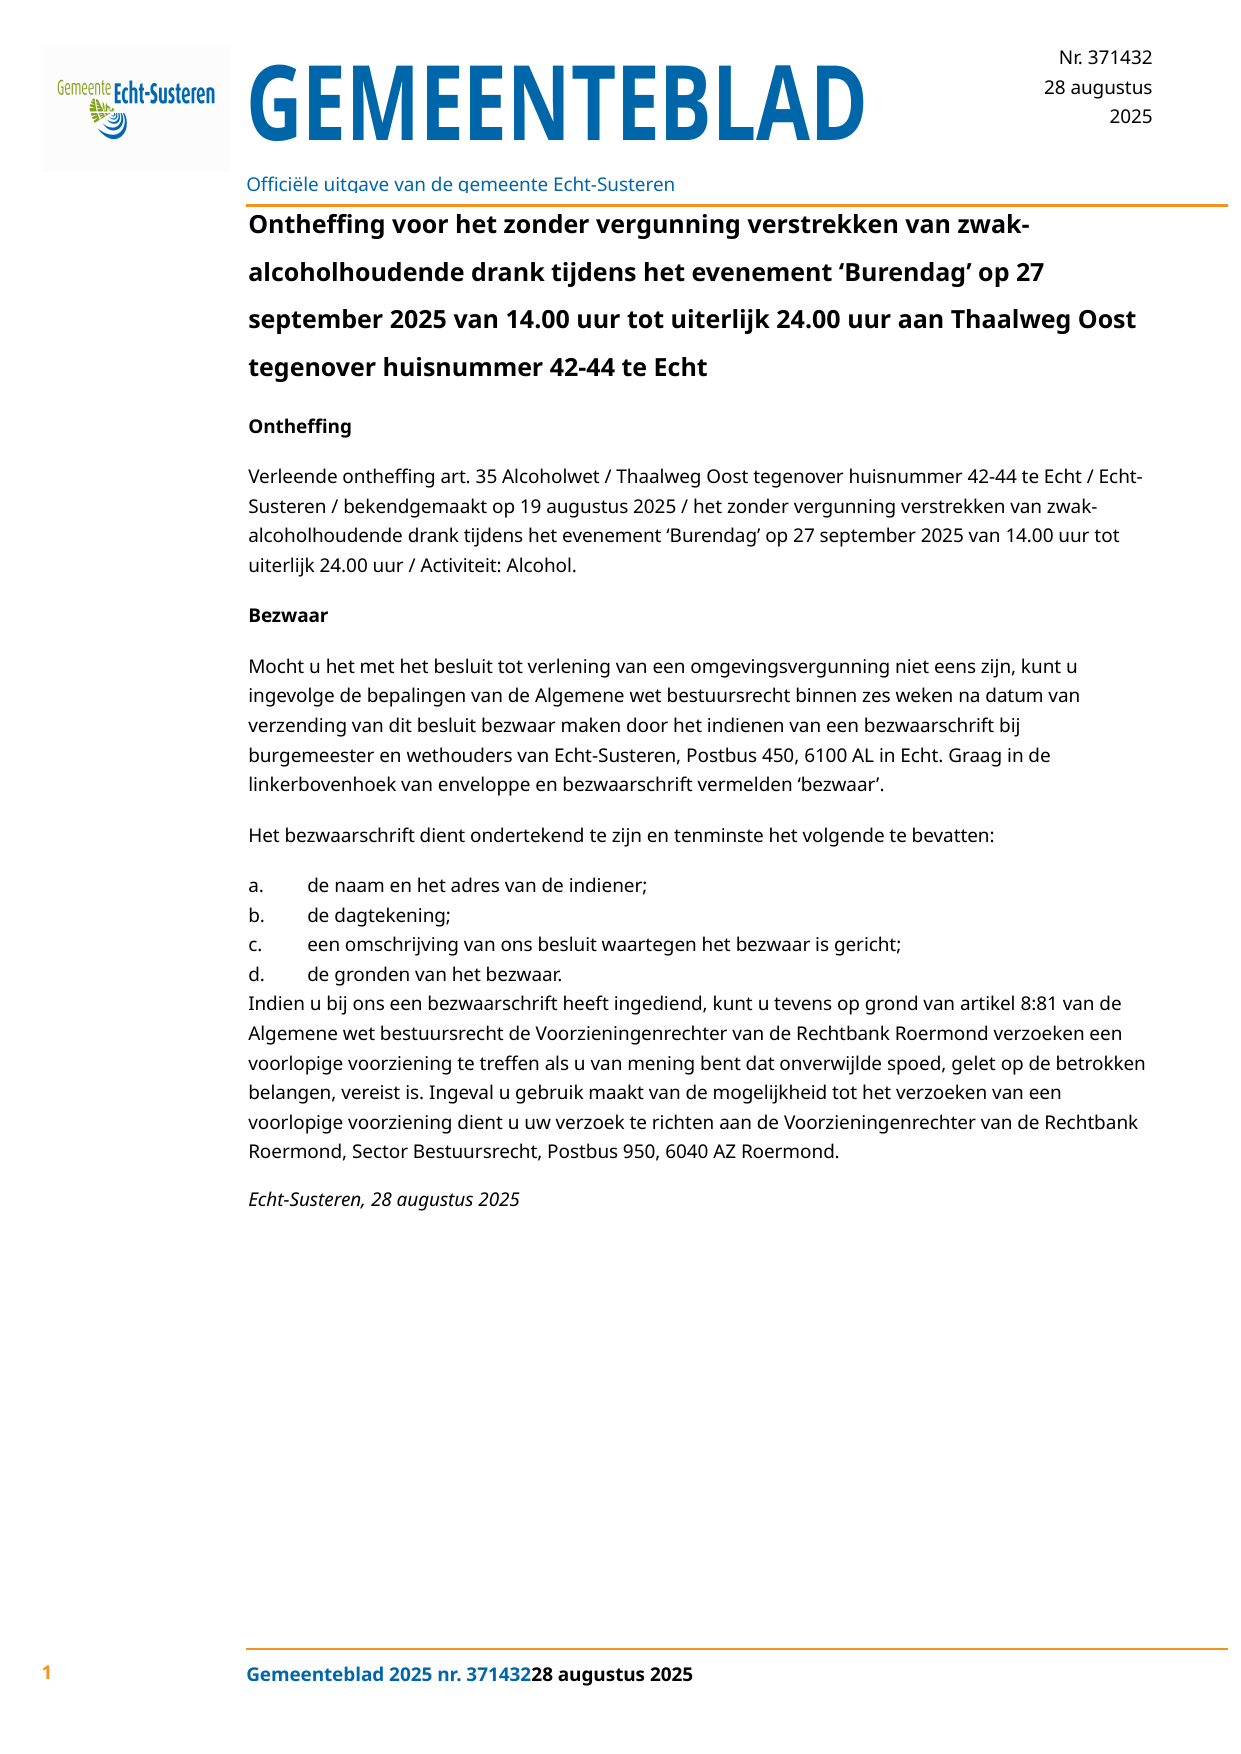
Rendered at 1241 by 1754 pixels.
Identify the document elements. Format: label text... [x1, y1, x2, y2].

text Bezwaar [248, 603, 1152, 628]
list de dagtekening; [248, 902, 1152, 928]
list de gronden van het bezwaar. [248, 961, 1152, 987]
text Verleende ontheffing art. 35 Alcoholwet / Thaalweg Oost tegenover huisnummer 42-44 te Echt / Echt-Susteren / bekendgemaakt op 19 augustus 2025 / het zonder vergunning verstrekken van zwak-alcoholhoudende drank tijdens het evenement ‘Burendag’ op 27 september 2025 van 14.00 uur tot uiterlijk 24.00 uur / Activiteit: Alcohol. [248, 463, 1152, 578]
text Het bezwaarschrift dient ondertekend te zijn en tenminste het volgende te bevatten: [248, 822, 1152, 848]
text Mocht u het met het besluit tot verlening van een omgevingsvergunning niet eens zijn, kunt u ingevolge de bepalingen van de Algemene wet bestuursrecht binnen zes weken na datum van verzending van dit besluit bezwaar maken door het indienen van een bezwaarschrift bij burgemeester en wethouders van Echt-Susteren, Postbus 450, 6100 AL in Echt. Graag in de linkerbovenhoek van enveloppe en bezwaarschrift vermelden ‘bezwaar’. [248, 653, 1152, 797]
picture [41, 47, 231, 172]
text Ontheffing [248, 413, 1152, 439]
list de naam en het adres van de indiener; [248, 872, 1152, 898]
text Ontheffing voor het zonder vergunning verstrekken van zwak-alcoholhoudende drank tijdens het evenement ‘Burendag’ op 27 september 2025 van 14.00 uur tot uiterlijk 24.00 uur aan Thaalweg Oost tegenover huisnummer 42-44 te Echt [248, 207, 1152, 384]
text Echt-Susteren, 28 augustus 2025 [248, 1186, 1152, 1212]
list een omschrijving van ons besluit waartegen het bezwaar is gericht; [248, 931, 1152, 957]
text Indien u bij ons een bezwaarschrift heeft ingediend, kunt u tevens op grond van artikel 8:81 van de Algemene wet bestuursrecht de Voorzieningenrechter van de Rechtbank Roermond verzoeken een voorlopige voorziening te treffen als u van mening bent dat onverwijlde spoed, gelet op de betrokken belangen, vereist is. Ingeval u gebruik maakt van de mogelijkheid tot het verzoeken van een voorlopige voorziening dient u uw verzoek te richten aan de Voorzieningenrechter van de Rechtbank Roermond, Sector Bestuursrecht, Postbus 950, 6040 AZ Roermond. [248, 991, 1152, 1164]
